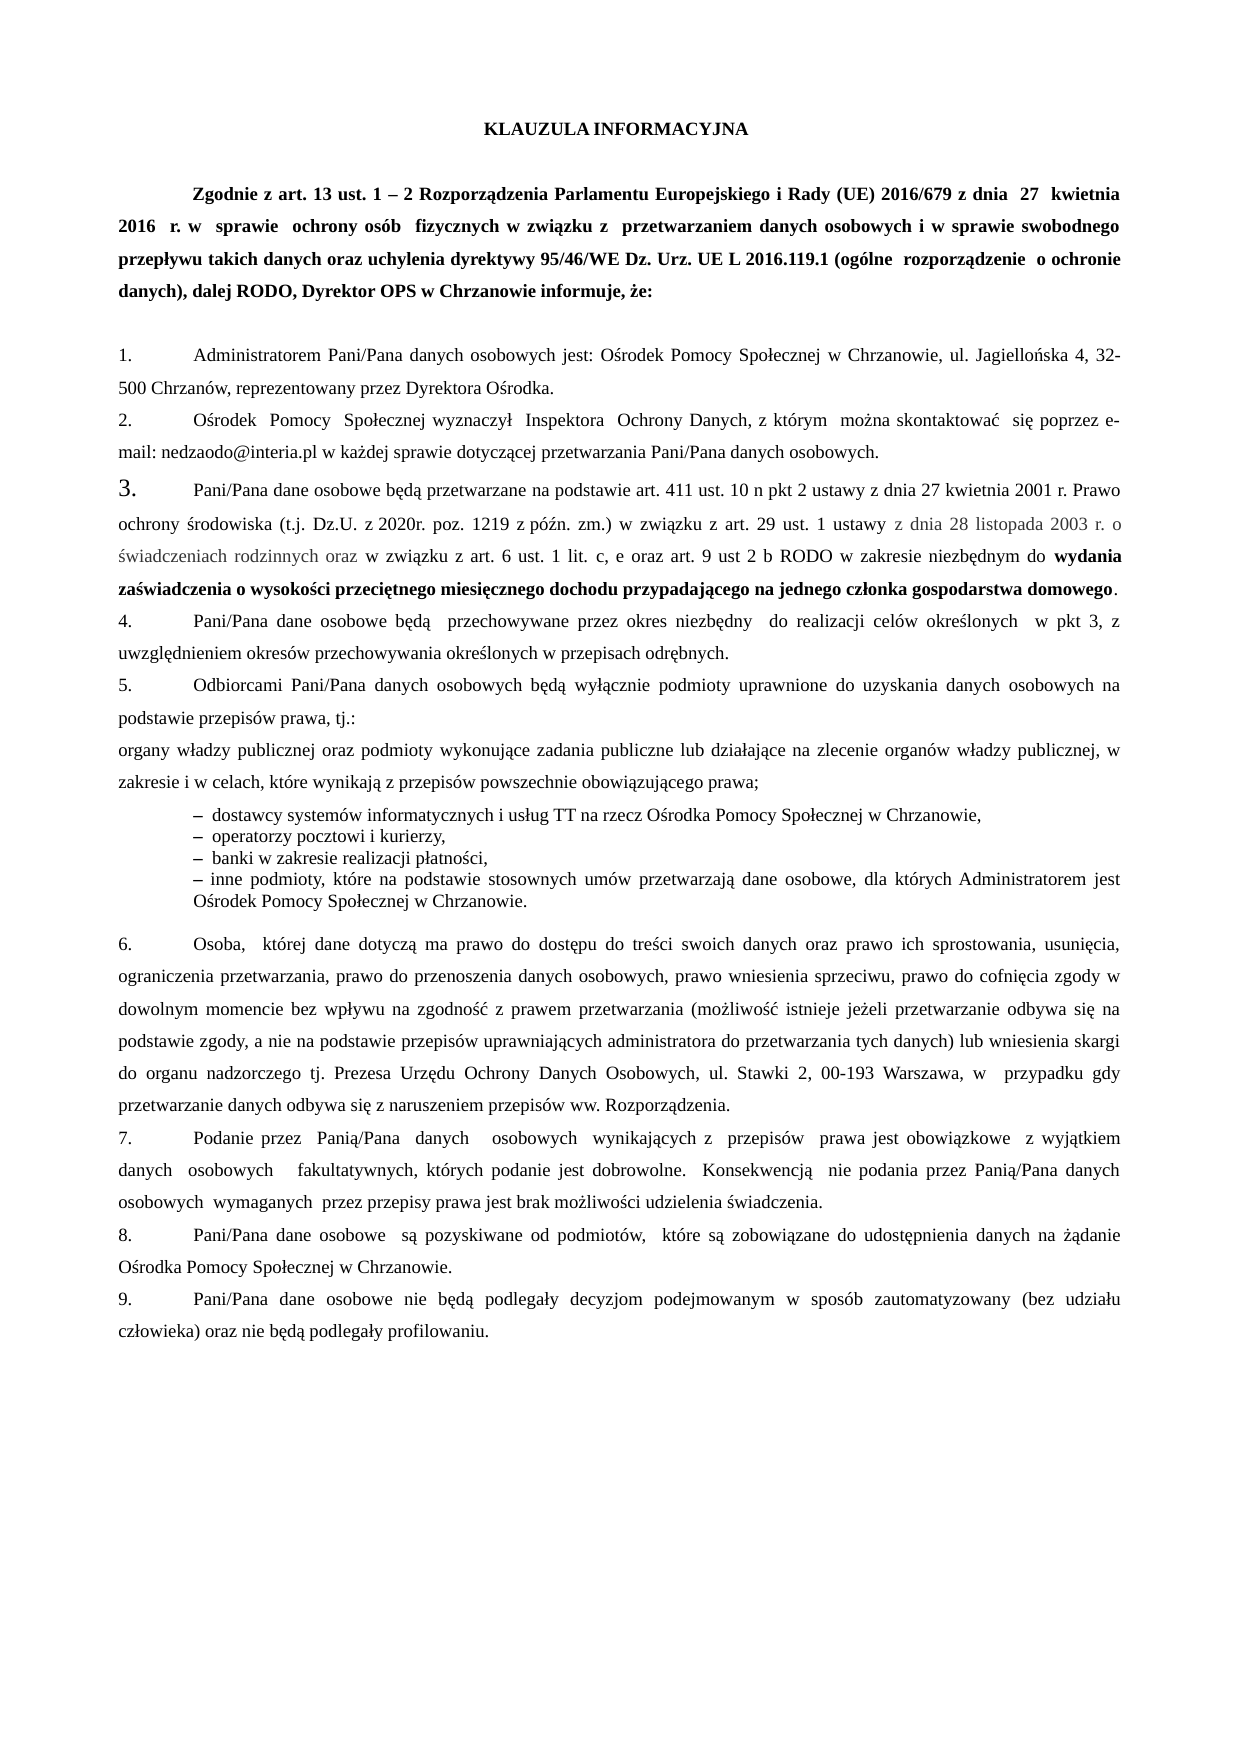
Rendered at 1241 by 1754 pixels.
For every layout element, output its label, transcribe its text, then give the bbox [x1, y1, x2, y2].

list – banki w zakresie realizacji płatności, [156, 847, 1122, 868]
list Pani/Pana dane osobowe będą przechowywane przez okres niezbędny do realizacji celów określonych w pkt 3, z uwzględnieniem okresów przechowywania określonych w przepisach odrębnych. [118, 610, 1122, 664]
list Pani/Pana dane osobowe będą przetwarzane na podstawie art. 411 ust. 10 n pkt 2 ustawy z dnia 27 kwietnia 2001 r. Prawo ochrony środowiska (t.j. Dz.U. z 2020r. poz. 1219 z późn. zm.) w związku z art. 29 ust. 1 ustawy z dnia 28 listopada 2003 r. o świadczeniach rodzinnych oraz w związku z art. 6 ust. 1 lit. c, e oraz art. 9 ust 2 b RODO w zakresie niezbędnym do wydania zaświadczenia o wysokości przeciętnego miesięcznego dochodu przypadającego na jednego członka gospodarstwa domowego. [118, 473, 1122, 599]
list Pani/Pana dane osobowe nie będą podlegały decyzjom podejmowanym w sposób zautomatyzowany (bez udziału człowieka) oraz nie będą podlegały profilowaniu. [118, 1288, 1122, 1342]
list – inne podmioty, które na podstawie stosownych umów przetwarzają dane osobowe, dla których Administratorem jest Ośrodek Pomocy Społecznej w Chrzanowie. [156, 868, 1122, 911]
list – operatorzy pocztowi i kurierzy, [156, 825, 1122, 847]
list – dostawcy systemów informatycznych i usług TT na rzecz Ośrodka Pomocy Społecznej w Chrzanowie, [156, 803, 1122, 825]
list Podanie przez Panią/Pana danych osobowych wynikających z przepisów prawa jest obowiązkowe z wyjątkiem danych osobowych fakultatywnych, których podanie jest dobrowolne. Konsekwencją nie podania przez Panią/Pana danych osobowych wymaganych przez przepisy prawa jest brak możliwości udzielenia świadczenia. [118, 1127, 1122, 1213]
list Ośrodek Pomocy Społecznej wyznaczył Inspektora Ochrony Danych, z którym można skontaktować się poprzez e-mail: nedzaodo@interia.pl w każdej sprawie dotyczącej przetwarzania Pani/Pana danych osobowych. [118, 409, 1122, 463]
text KLAUZULA INFORMACYJNA [118, 118, 1122, 140]
list Administratorem Pani/Pana danych osobowych jest: Ośrodek Pomocy Społecznej w Chrzanowie, ul. Jagiellońska 4, 32-500 Chrzanów, reprezentowany przez Dyrektora Ośrodka. [118, 344, 1122, 398]
list organy władzy publicznej oraz podmioty wykonujące zadania publiczne lub działające na zlecenie organów władzy publicznej, w zakresie i w celach, które wynikają z przepisów powszechnie obowiązującego prawa; [118, 739, 1122, 793]
list Osoba, której dane dotyczą ma prawo do dostępu do treści swoich danych oraz prawo ich sprostowania, usunięcia, ograniczenia przetwarzania, prawo do przenoszenia danych osobowych, prawo wniesienia sprzeciwu, prawo do cofnięcia zgody w dowolnym momencie bez wpływu na zgodność z prawem przetwarzania (możliwość istnieje jeżeli przetwarzanie odbywa się na podstawie zgody, a nie na podstawie przepisów uprawniających administratora do przetwarzania tych danych) lub wniesienia skargi do organu nadzorczego tj. Prezesa Urzędu Ochrony Danych Osobowych, ul. Stawki 2, 00-193 Warszawa, w przypadku gdy przetwarzanie danych odbywa się z naruszeniem przepisów ww. Rozporządzenia. [118, 933, 1122, 1116]
list Odbiorcami Pani/Pana danych osobowych będą wyłącznie podmioty uprawnione do uzyskania danych osobowych na podstawie przepisów prawa, tj.: [118, 674, 1122, 728]
list Pani/Pana dane osobowe są pozyskiwane od podmiotów, które są zobowiązane do udostępnienia danych na żądanie Ośrodka Pomocy Społecznej w Chrzanowie. [118, 1223, 1122, 1277]
text Zgodnie z art. 13 ust. 1 – 2 Rozporządzenia Parlamentu Europejskiego i Rady (UE) 2016/679 z dnia 27 kwietnia 2016 r. w sprawie ochrony osób fizycznych w związku z przetwarzaniem danych osobowych i w sprawie swobodnego przepływu takich danych oraz uchylenia dyrektywy 95/46/WE Dz. Urz. UE L 2016.119.1 (ogólne rozporządzenie o ochronie danych), dalej RODO, Dyrektor OPS w Chrzanowie informuje, że: [118, 183, 1122, 301]
